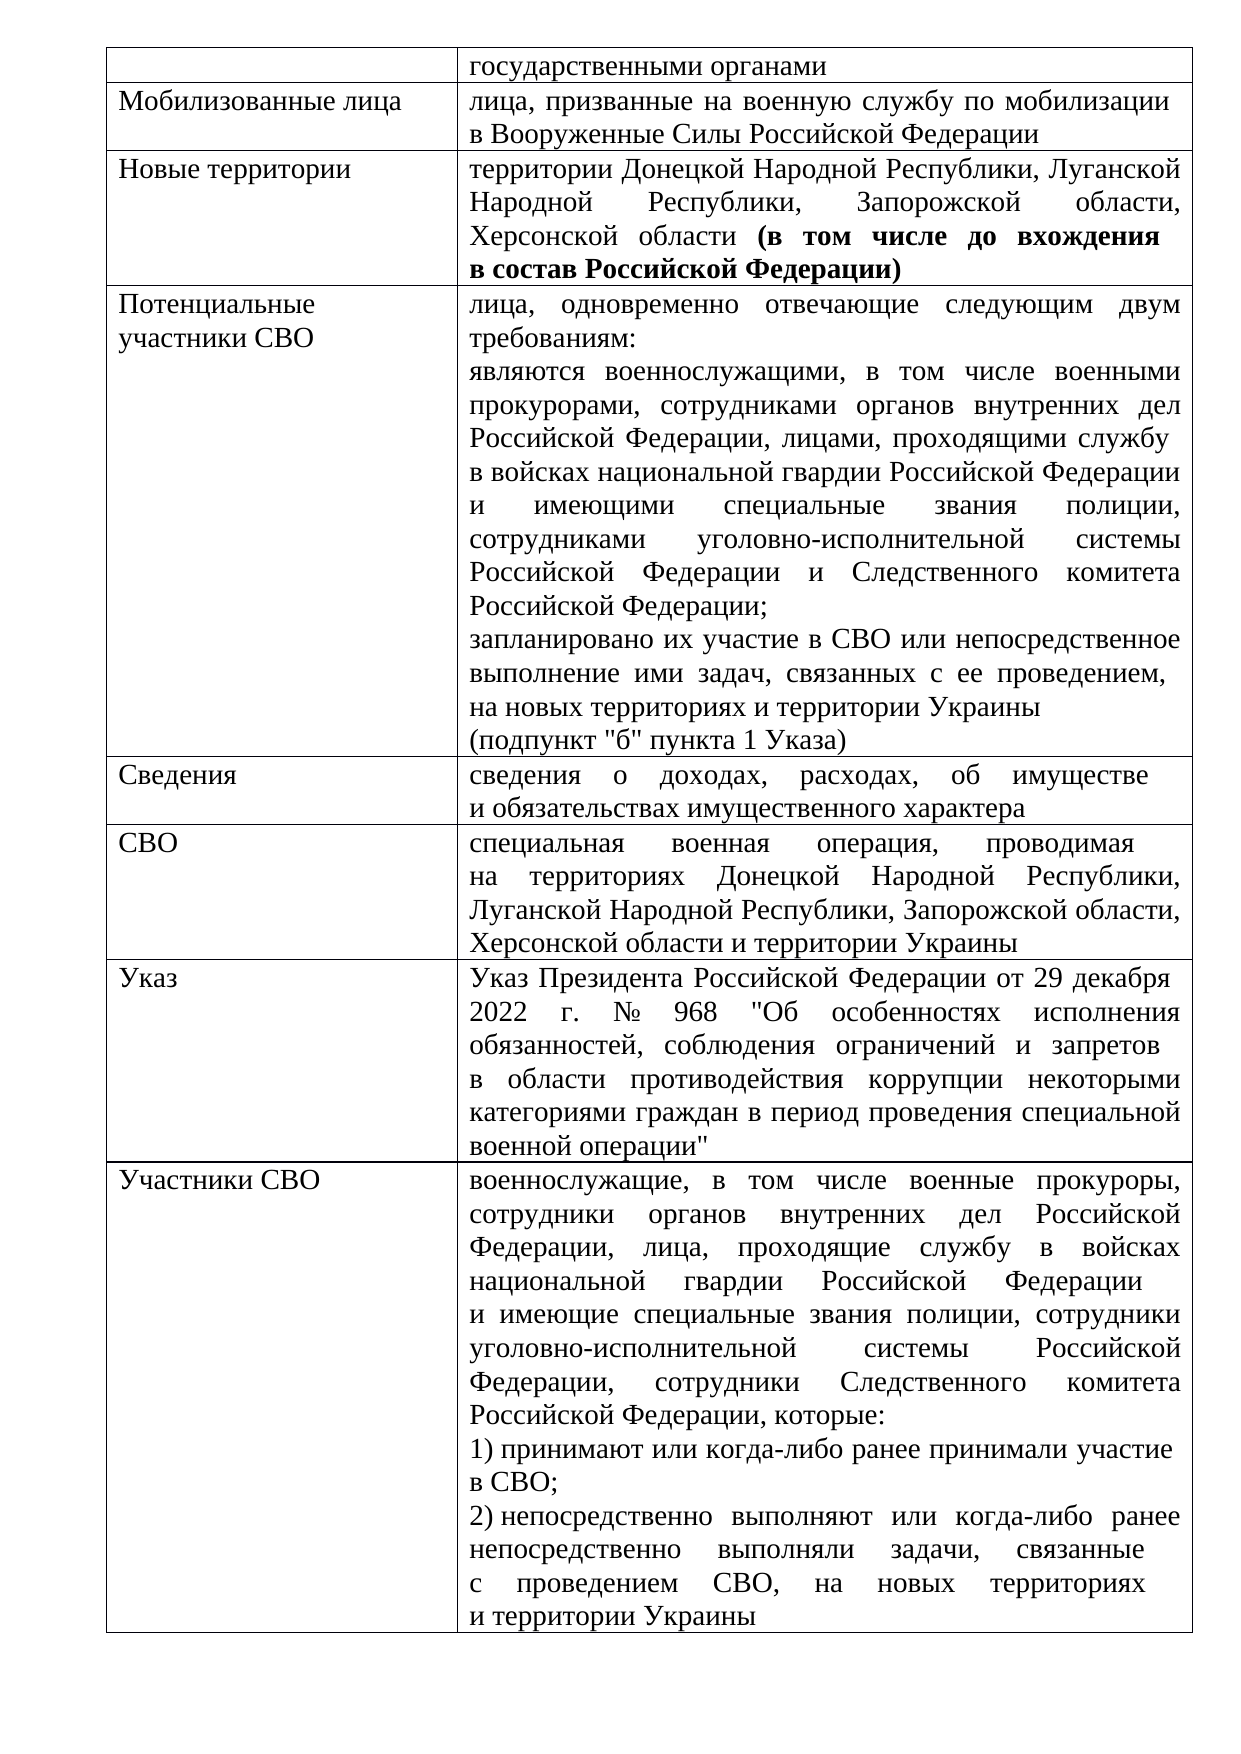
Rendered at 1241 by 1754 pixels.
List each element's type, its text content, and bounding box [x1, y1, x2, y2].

table_cell Новые территории [107, 151, 457, 285]
table_cell Указ Президента Российской Федерации от 29 декабря 2022 г. № 968 "Об особенностях исполнения обязанностей, соблюдения ограничений и запретов в области противодействия коррупции некоторыми категориями граждан в период проведения специальной военной операции" [458, 960, 1192, 1161]
table_cell СВО [107, 825, 457, 959]
table_cell Потенциальные участники СВО [107, 286, 457, 756]
table_cell государственными органами [458, 48, 1192, 82]
table_cell Мобилизованные лица [107, 83, 457, 150]
table_cell Указ [107, 960, 457, 1161]
table_cell сведения о доходах, расходах, об имуществе и обязательствах имущественного характера [458, 757, 1192, 824]
table_cell территории Донецкой Народной Республики, Луганской Народной Республики, Запорожской области, Херсонской области (в том числе до вхождения в состав Российской Федерации) [458, 151, 1192, 285]
table_cell Сведения [107, 757, 457, 824]
table_cell лица, одновременно отвечающие следующим двум требованиям: являются военнослужащими, в том числе военными прокурорами, сотрудниками органов внутренних дел Российской Федерации, лицами, проходящими службу в войсках национальной гвардии Российской Федерации и имеющими специальные звания полиции, сотрудниками уголовно-исполнительной системы Российской Федерации и Следственного комитета Российской Федерации; запланировано их участие в СВО или непосредственное выполнение ими задач, связанных с ее проведением, на новых территориях и территории Украины (подпункт "б" пункта 1 Указа) [458, 286, 1192, 756]
table_cell [107, 48, 457, 82]
table_cell специальная военная операция, проводимая на территориях Донецкой Народной Республики, Луганской Народной Республики, Запорожской области, Херсонской области и территории Украины [458, 825, 1192, 959]
table_cell Участники СВО [107, 1163, 457, 1632]
table_cell военнослужащие, в том числе военные прокуроры, сотрудники органов внутренних дел Российской Федерации, лица, проходящие службу в войсках национальной гвардии Российской Федерации и имеющие специальные звания полиции, сотрудники уголовно-исполнительной системы Российской Федерации, сотрудники Следственного комитета Российской Федерации, которые: 1) принимают или когда-либо ранее принимали участие в СВО; 2) непосредственно выполняют или когда-либо ранее непосредственно выполняли задачи, связанные с проведением СВО, на новых территориях и территории Украины [458, 1163, 1192, 1632]
table_cell лица, призванные на военную службу по мобилизации в Вооруженные Силы Российской Федерации [458, 83, 1192, 150]
